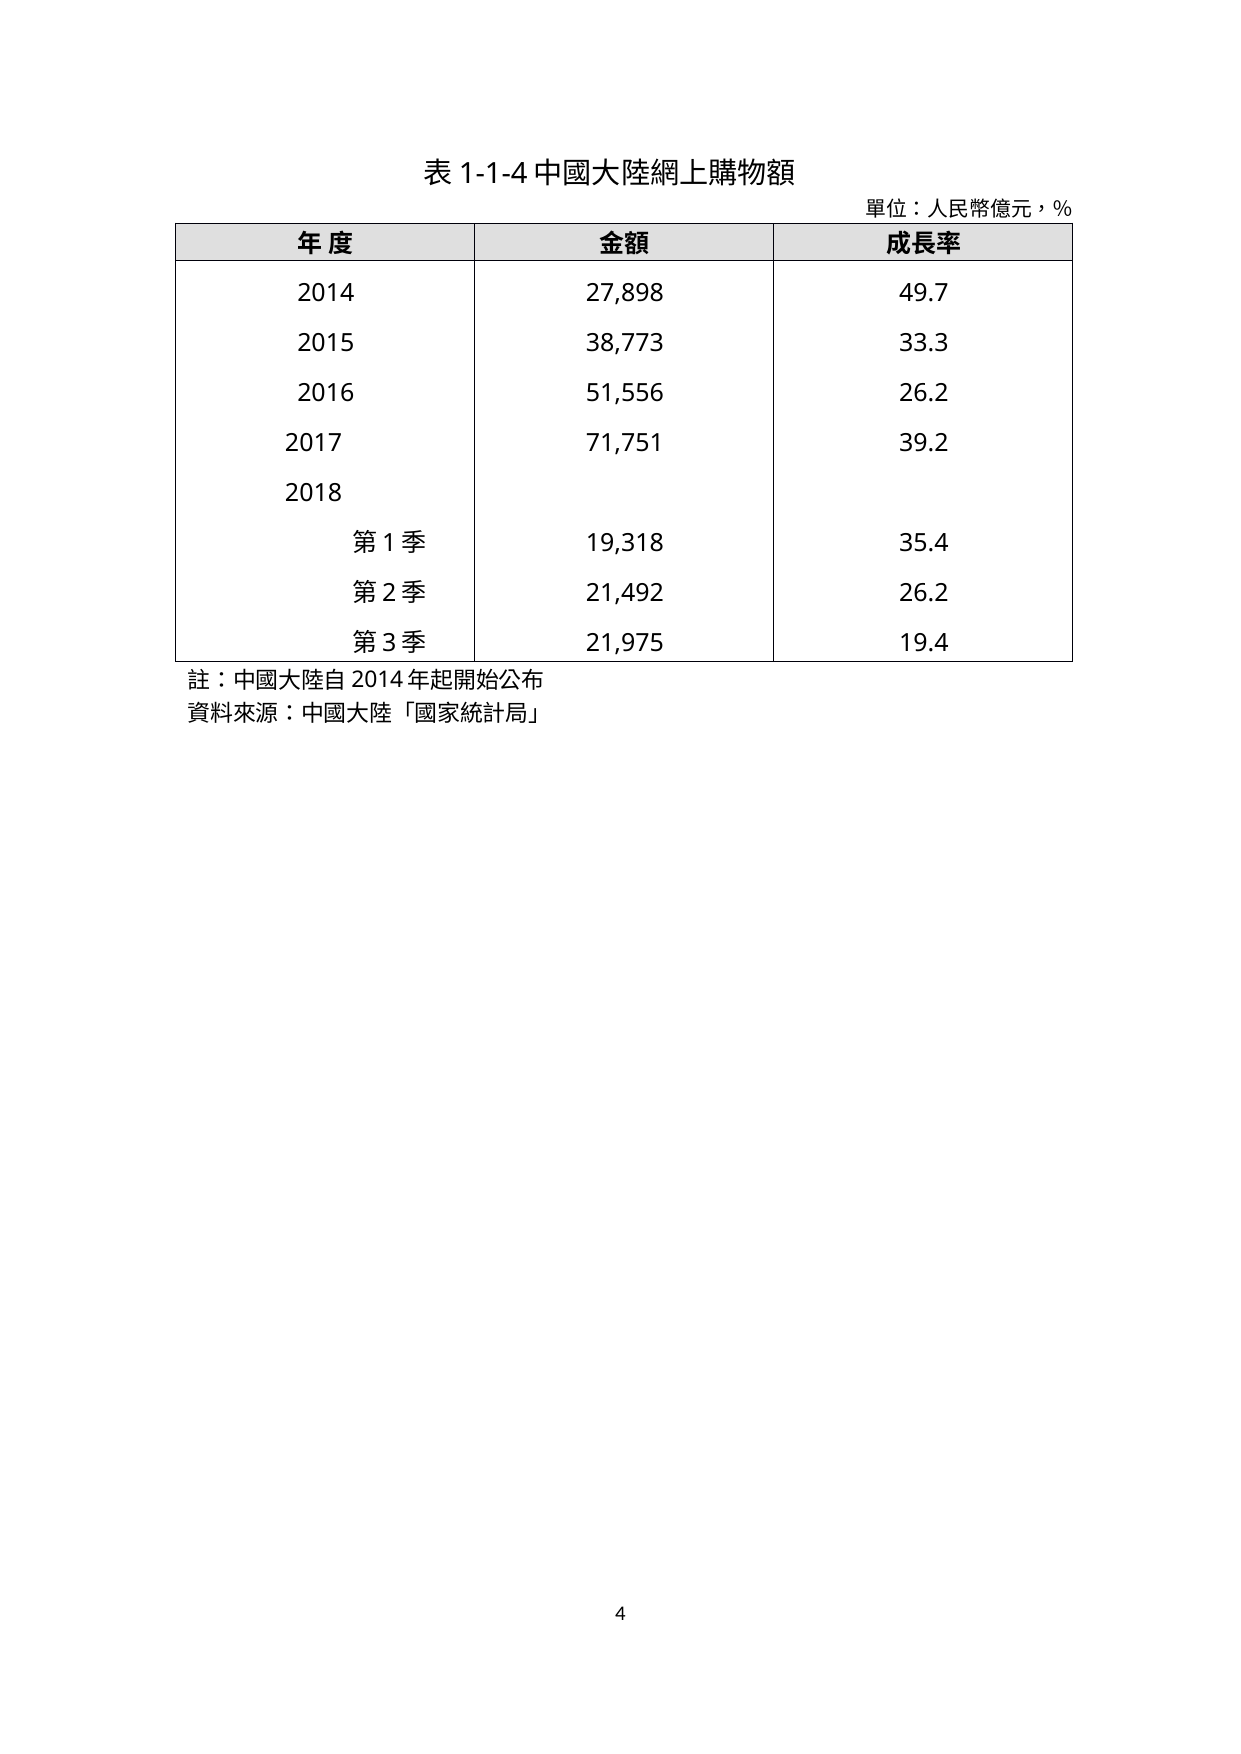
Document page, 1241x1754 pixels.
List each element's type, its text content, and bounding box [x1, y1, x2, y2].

text 單位：人民幣億元，％ [187, 192, 1073, 223]
text 表1-1-4中國大陸網上購物額 [187, 150, 1032, 192]
table_cell 2014 2015 2016 2017 2018 第1季 第2季 第3季 [176, 261, 474, 661]
table_header 金額 [475, 224, 773, 260]
table_header 年 度 [176, 224, 474, 260]
table_cell 27,898 38,773 51,556 71,751 19,318 21,492 21,975 [475, 261, 773, 661]
table_header 成長率 [774, 224, 1072, 260]
table_cell 49.7 33.3 26.2 39.2 35.4 26.2 19.4 [774, 261, 1072, 661]
text 資料來源：中國大陸「國家統計局」 [187, 695, 1053, 729]
text 註：中國大陸自2014年起開始公布 [187, 662, 1053, 695]
